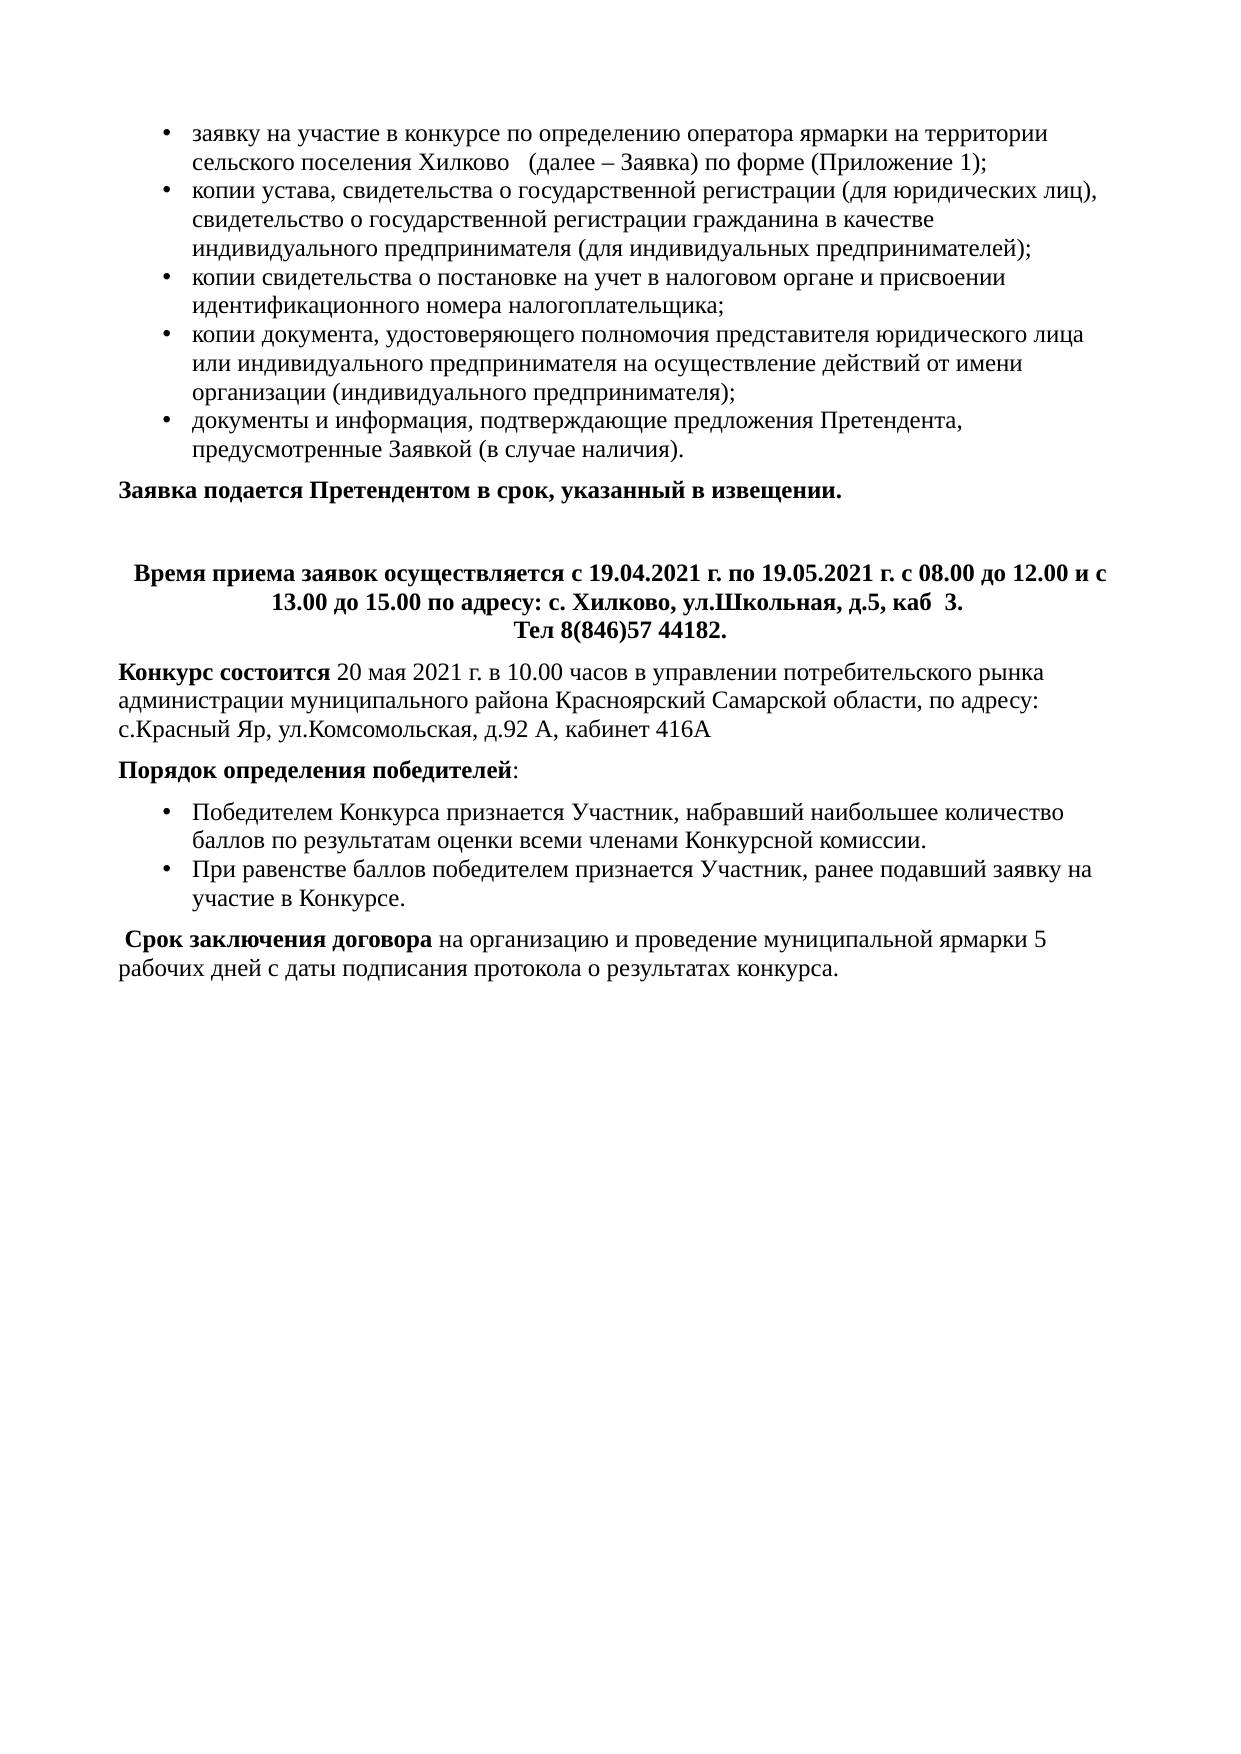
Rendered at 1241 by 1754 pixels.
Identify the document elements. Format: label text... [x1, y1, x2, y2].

text Порядок определения победителей: [118, 756, 1122, 784]
list Победителем Конкурса признается Участник, набравший наибольшее количество баллов по результатам оценки всеми членами Конкурсной комиссии. [162, 797, 1122, 854]
list При равенстве баллов победителем признается Участник, ранее подавший заявку на участие в Конкурсе. [162, 854, 1122, 912]
text Время приема заявок осуществляется с 19.04.2021 г. по 19.05.2021 г. с 08.00 до 12.00 и с 13.00 до 15.00 по адресу: с. Хилково, ул.Школьная, д.5, каб 3. Тел 8(846)57 44182. [118, 558, 1122, 644]
text Срок заключения договора на организацию и проведение муниципальной ярмарки 5 рабочих дней с даты подписания протокола о результатах конкурса. [118, 924, 1122, 982]
list копии документа, удостоверяющего полномочия представителя юридического лица или индивидуального предпринимателя на осуществление действий от имени организации (индивидуального предпринимателя); [162, 319, 1122, 406]
list заявку на участие в конкурсе по определению оператора ярмарки на территории сельского поселения Хилково (далее – Заявка) по форме (Приложение 1); [162, 118, 1122, 176]
text Конкурс состоится 20 мая 2021 г. в 10.00 часов в управлении потребительского рынка администрации муниципального района Красноярский Самарской области, по адресу: с.Красный Яр, ул.Комсомольская, д.92 А, кабинет 416А [118, 657, 1122, 743]
text Заявка подается Претендентом в срок, указанный в извещении. [118, 476, 1122, 504]
list документы и информация, подтверждающие предложения Претендента, предусмотренные Заявкой (в случае наличия). [162, 406, 1122, 463]
list копии устава, свидетельства о государственной регистрации (для юридических лиц), свидетельство о государственной регистрации гражданина в качестве индивидуального предпринимателя (для индивидуальных предпринимателей); [162, 176, 1122, 262]
list копии свидетельства о постановке на учет в налоговом органе и присвоении идентификационного номера налогоплательщика; [162, 262, 1122, 319]
